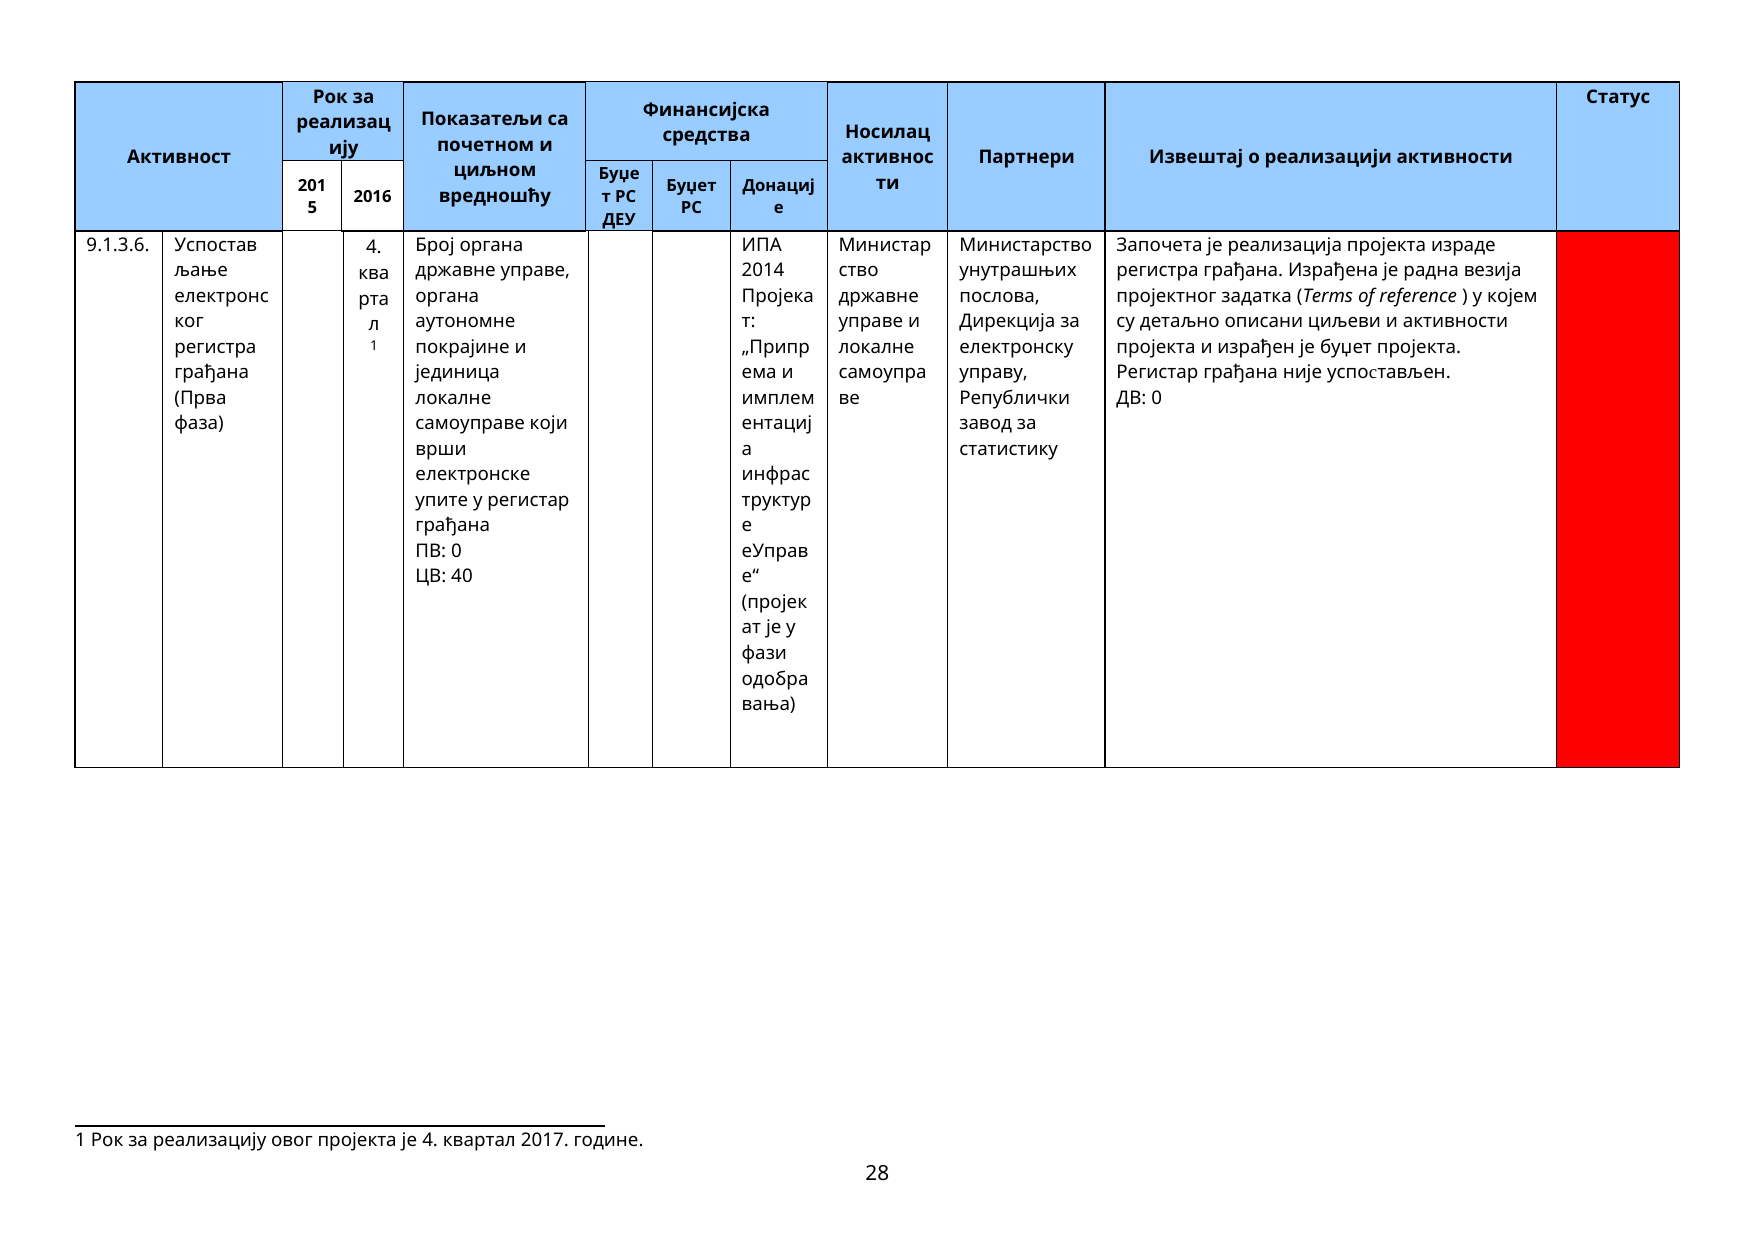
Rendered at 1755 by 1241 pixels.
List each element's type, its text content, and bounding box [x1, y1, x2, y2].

table_cell [283, 231, 343, 767]
table_cell Министарство унутрашњих послова, Дирекција за електронску управу, Републички завод за статистику [948, 232, 1104, 767]
table_cell Министарство државне управе и локалне самоуправе [828, 232, 947, 767]
table_cell Буџет РС [653, 161, 730, 230]
table_header Носилац активности [828, 83, 947, 230]
table_cell [589, 231, 652, 767]
table_cell [653, 232, 730, 767]
table_header Партнери [948, 83, 1104, 230]
table_cell Буџет РС ДЕУ [586, 161, 652, 230]
table_cell ИПА 2014 Пројекат: „Припрема и имплементација инфраструктуре еУправе“ (пројекат је у фази одобравања) [731, 232, 827, 767]
table_cell 2016 [342, 161, 403, 230]
table_header Статус [1557, 83, 1679, 160]
table_header Рок за реализацију [283, 82, 403, 160]
table_cell 4. квартал [344, 232, 403, 767]
table_cell Донације [731, 161, 827, 230]
table_header Финансијска средства [586, 82, 827, 160]
table_cell [1557, 160, 1679, 230]
table_cell Започета је реализација пројекта израде регистра грађана. Израђена је радна везија пројектног задатка (Terms of reference ) у којем су детаљно описани циљеви и активности пројекта и израђен је буџет пројекта. Регистар грађана није успостављен. ДВ: 0 [1106, 232, 1556, 767]
table_cell [1557, 232, 1679, 767]
table_header Активност [76, 83, 282, 230]
table_header Показатељи са почетном и циљном вредношћу [404, 83, 585, 230]
table_cell 2015 [283, 161, 341, 230]
table_cell Број органа државне управе, органа аутономне покрајине и јединица локалне самоуправе који врши електронске упите у регистар грађана ПВ: 0 ЦВ: 40 [404, 231, 588, 767]
table_cell Успостављање електронског регистра грађана (Прва фаза) [163, 232, 282, 767]
table_header Извештај о реализацији активности [1106, 83, 1556, 230]
table_cell 9.1.3.6. [76, 232, 162, 767]
